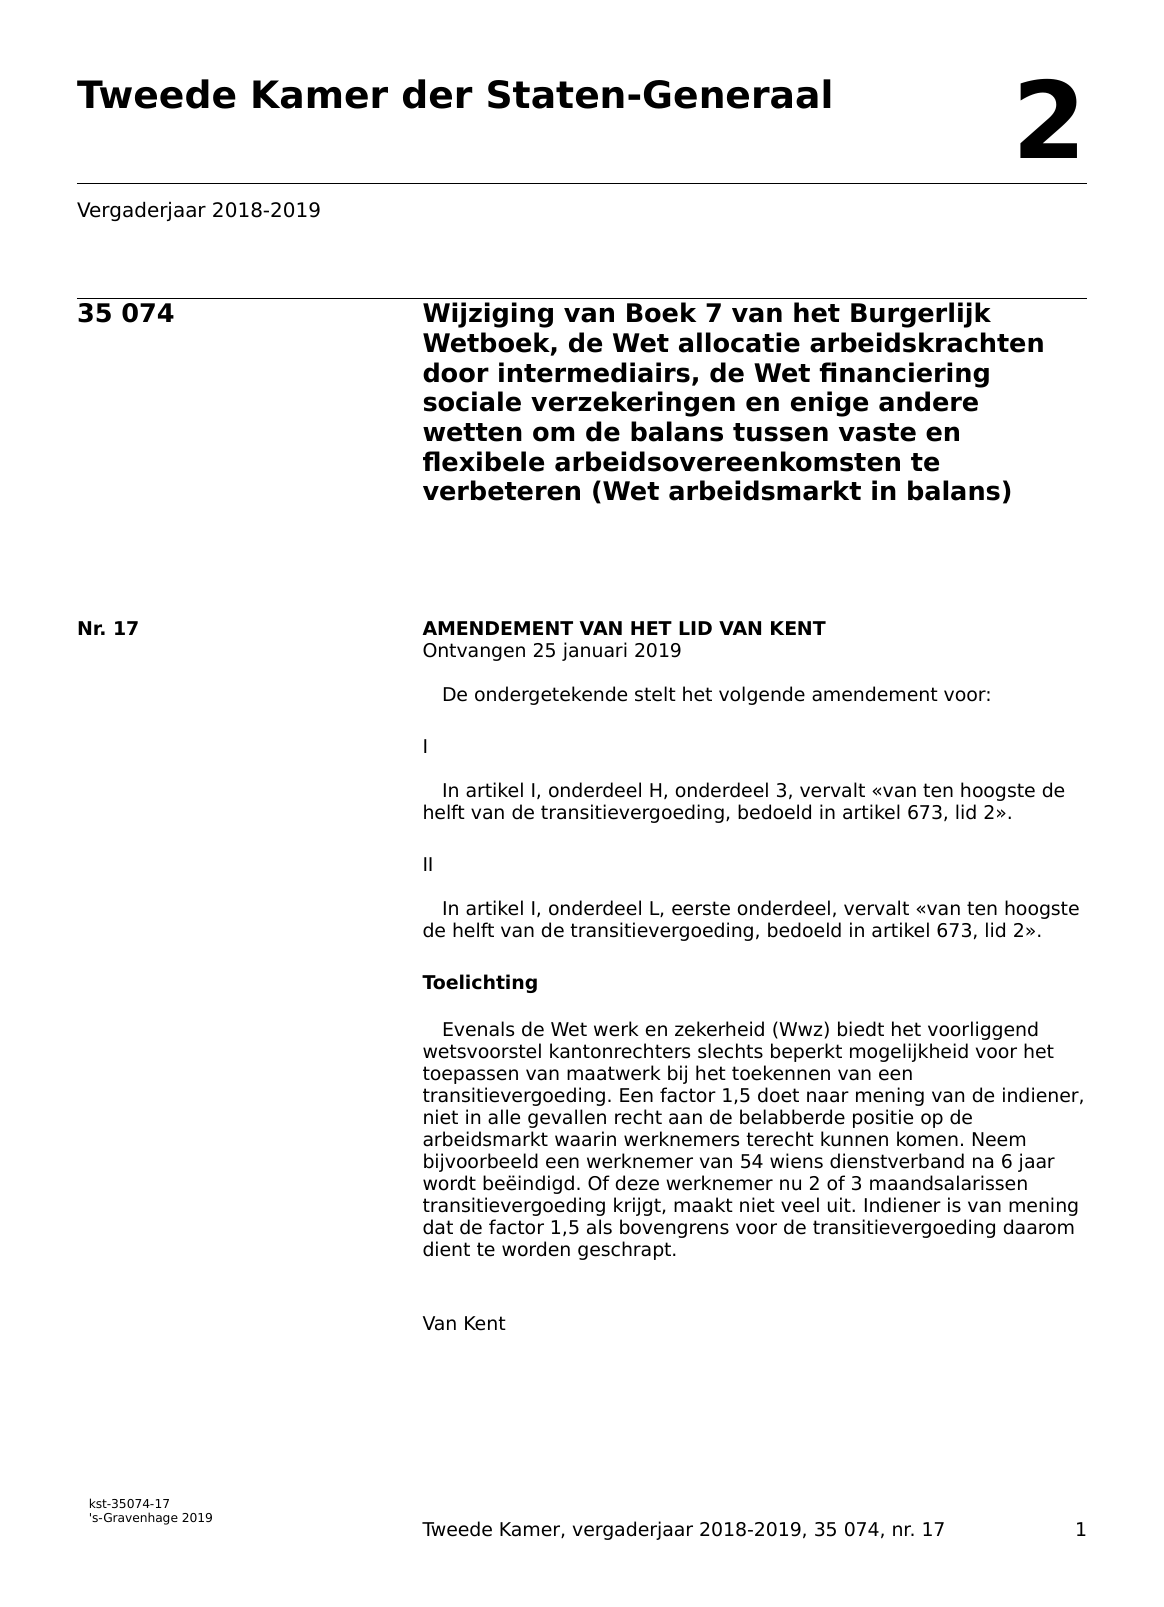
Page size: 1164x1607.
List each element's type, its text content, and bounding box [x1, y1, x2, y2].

subtitle 35 074 Wijziging van Boek 7 van het Burgerlijk Wetboek, de Wet allocatie arbeidskrachten door intermediairs, de Wet financiering sociale verzekeringen en enige andere wetten om de balans tussen vaste en flexibele arbeidsovereenkomsten te verbeteren (Wet arbeidsmarkt in balans) [77, 299, 1087, 507]
text 's-Gravenhage 2019 [88, 1511, 323, 1525]
table_header Tweede Kamer der Staten-Generaal [77, 59, 886, 183]
subtitle II [422, 854, 1087, 876]
text Van Kent [422, 1291, 1087, 1335]
text kst-35074-17 [88, 1497, 323, 1511]
subtitle Nr. 17 AMENDEMENT VAN HET LID VAN KENT [77, 618, 1087, 640]
text Evenals de Wet werk en zekerheid (Wwz) biedt het voorliggend wetsvoorstel kantonrechters slechts beperkt mogelijkheid voor het toepassen van maatwerk bij het toekennen van een transitievergoeding. Een factor 1,5 doet naar mening van de indiener, niet in alle gevallen recht aan de belabberde positie op de arbeidsmarkt waarin werknemers terecht kunnen komen. Neem bijvoorbeeld een werknemer van 54 wiens dienstverband na 6 jaar wordt beëindigd. Of deze werknemer nu 2 of 3 maandsalarissen transitievergoeding krijgt, maakt niet veel uit. Indiener is van mening dat de factor 1,5 als bovengrens voor de transitievergoeding daarom dient te worden geschrapt. [422, 1019, 1087, 1261]
subtitle I [422, 736, 1087, 758]
table_cell Vergaderjaar 2018-2019 [77, 184, 1087, 298]
text In artikel I, onderdeel L, eerste onderdeel, vervalt «van ten hoogste de helft van de transitievergoeding, bedoeld in artikel 673, lid 2». [422, 898, 1087, 942]
text De ondergetekende stelt het volgende amendement voor: [422, 684, 1087, 706]
table_header 2 [886, 59, 1087, 183]
text Ontvangen 25 januari 2019 [422, 640, 1087, 662]
subtitle Toelichting [422, 972, 1087, 994]
text In artikel I, onderdeel H, onderdeel 3, vervalt «van ten hoogste de helft van de transitievergoeding, bedoeld in artikel 673, lid 2». [422, 780, 1087, 824]
